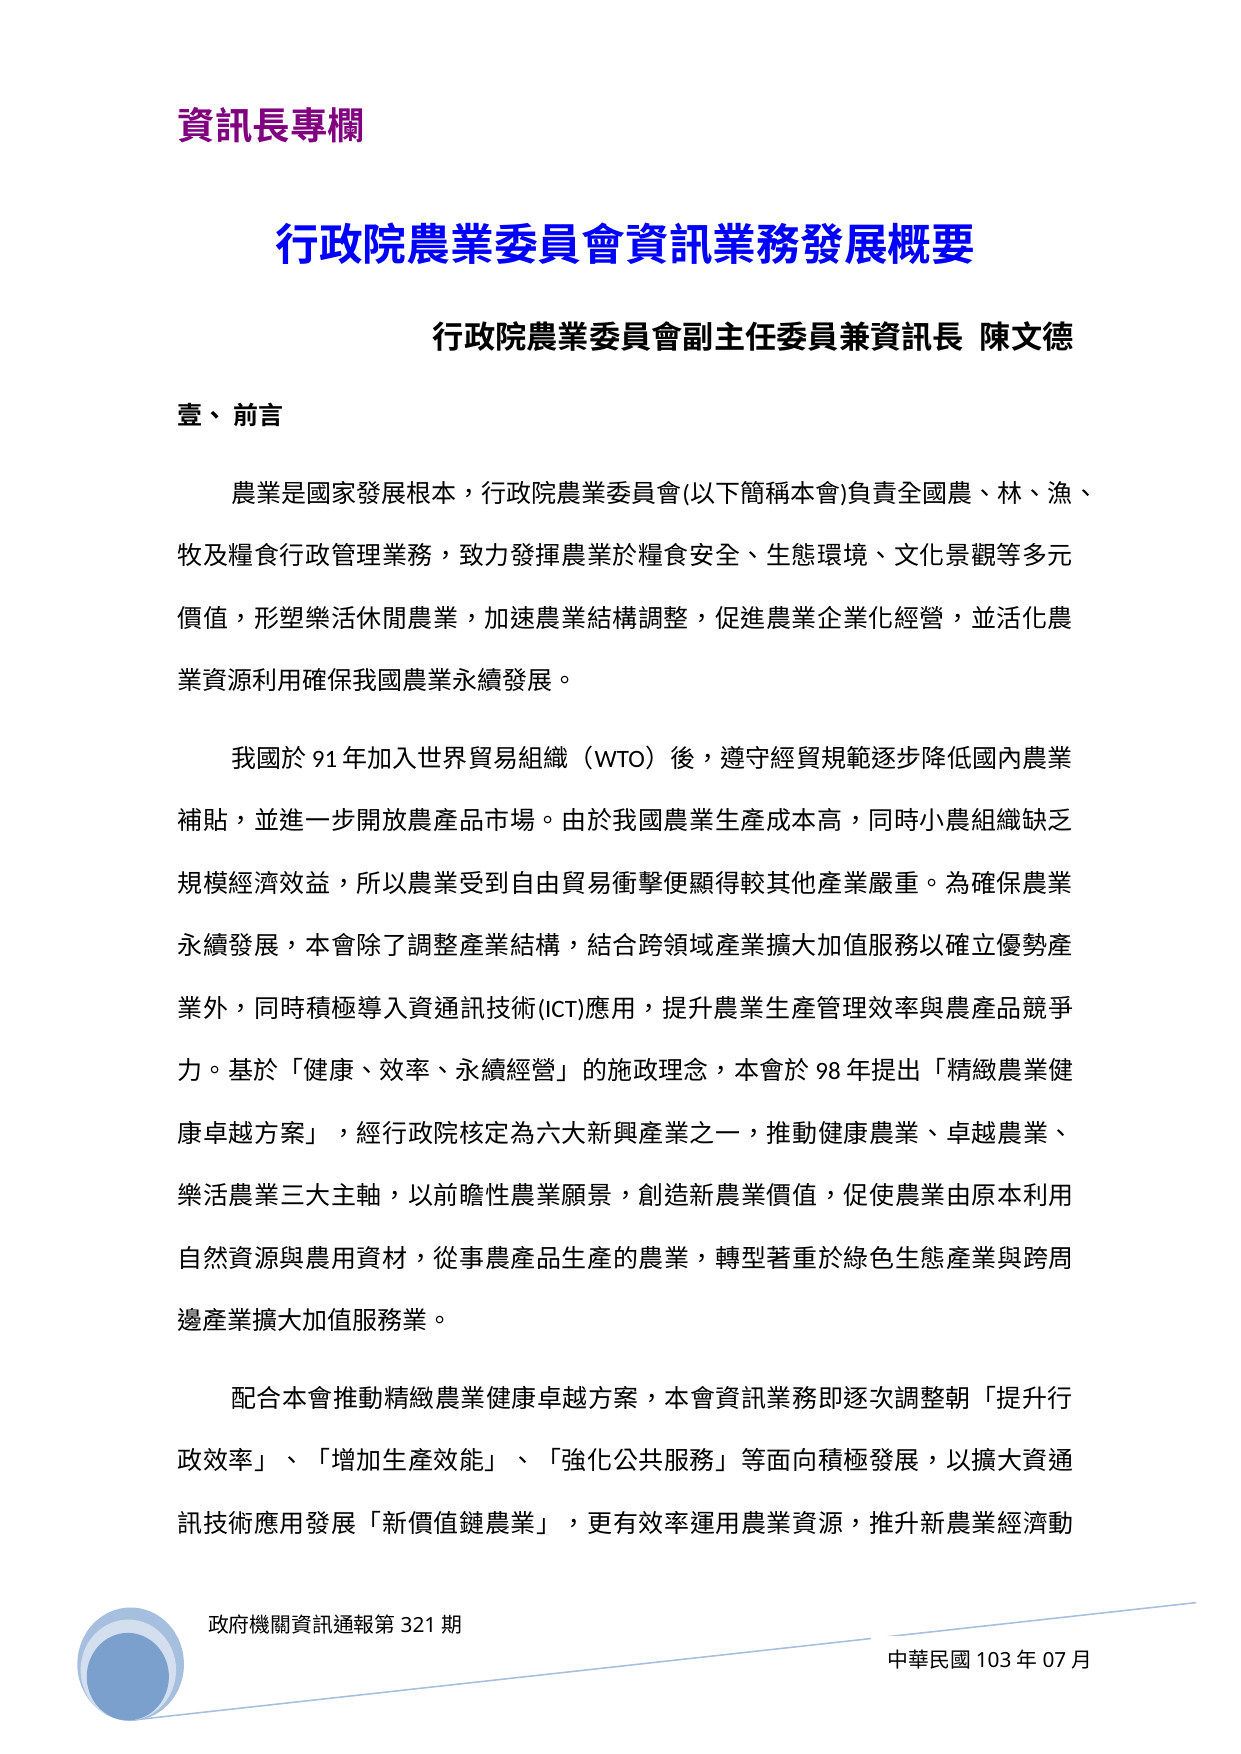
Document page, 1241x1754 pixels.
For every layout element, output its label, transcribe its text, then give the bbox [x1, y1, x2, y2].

text 農業是國家發展根本，行政院農業委員會(以下簡稱本會)負責全國農、林、漁、牧及糧食行政管理業務，致力發揮農業於糧食安全、生態環境、文化景觀等多元價值，形塑樂活休閒農業，加速農業結構調整，促進農業企業化經營，並活化農業資源利用確保我國農業永續發展。 [177, 449, 1073, 699]
text 我國於91年加入世界貿易組織（WTO）後，遵守經貿規範逐步降低國內農業補貼，並進一步開放農產品市場。由於我國農業生產成本高，同時小農組織缺乏規模經濟效益，所以農業受到自由貿易衝擊便顯得較其他產業嚴重。為確保農業永續發展，本會除了調整產業結構，結合跨領域產業擴大加值服務以確立優勢產業外，同時積極導入資通訊技術(ICT)應用，提升農業生產管理效率與農產品競爭力。基於「健康、效率、永續經營」的施政理念，本會於98年提出「精緻農業健康卓越方案」，經行政院核定為六大新興產業之一，推動健康農業、卓越農業、樂活農業三大主軸，以前瞻性農業願景，創造新農業價值，促使農業由原本利用自然資源與農用資材，從事農產品生產的農業，轉型著重於綠色生態產業與跨周邊產業擴大加值服務業。 [177, 714, 1073, 1339]
text 行政院農業委員會副主任委員兼資訊長 陳文德 [177, 312, 1073, 357]
text 資訊長專欄 [177, 96, 1073, 151]
text 配合本會推動精緻農業健康卓越方案，本會資訊業務即逐次調整朝「提升行政效率」、「增加生產效能」、「強化公共服務」等面向積極發展，以擴大資通訊技術應用發展「新價值鏈農業」，更有效率運用農業資源，推升新農業經濟動 [177, 1354, 1073, 1542]
list 前言 [177, 372, 1073, 434]
text 行政院農業委員會資訊業務發展概要 [177, 168, 1073, 293]
